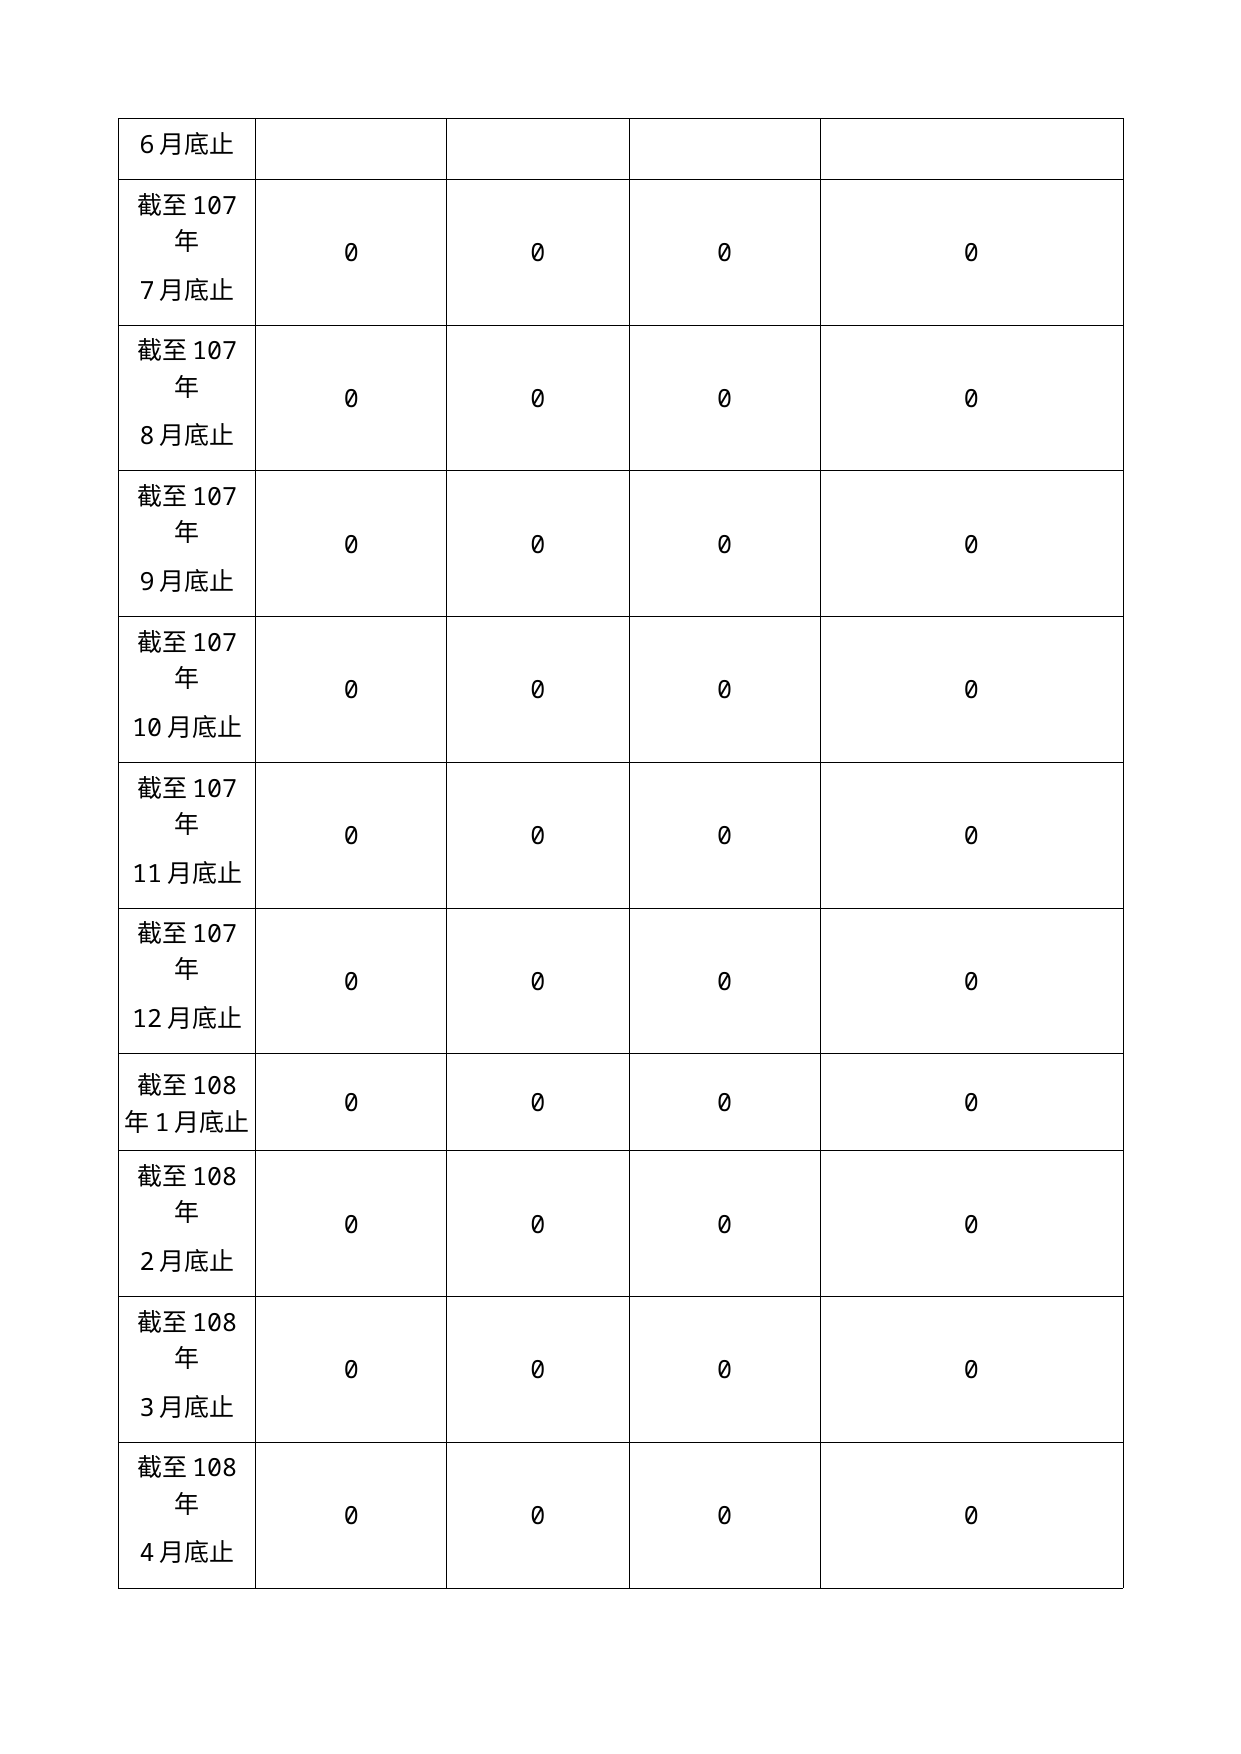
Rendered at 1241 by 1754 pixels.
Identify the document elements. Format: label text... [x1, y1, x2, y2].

table_cell 0 [447, 617, 629, 762]
table_cell 0 [256, 326, 446, 470]
table_cell 0 [821, 617, 1123, 762]
table_cell 0 [630, 617, 820, 762]
table_cell 0 [821, 1297, 1123, 1442]
table_cell 0 [256, 909, 446, 1053]
table_cell 0 [821, 471, 1123, 616]
table_cell 0 [256, 180, 446, 324]
table_cell 0 [256, 1151, 446, 1296]
table_cell 截至108年 2月底止 [119, 1151, 255, 1296]
table_cell 截至107年 8月底止 [119, 326, 255, 470]
table_cell 0 [630, 1443, 820, 1587]
table_cell 6月底止 [119, 119, 255, 179]
table_cell 截至107年 12月底止 [119, 909, 255, 1053]
table_cell 0 [821, 1054, 1123, 1150]
table_cell 0 [821, 909, 1123, 1053]
table_cell 0 [256, 763, 446, 907]
table_cell 0 [447, 1443, 629, 1587]
table_cell [256, 119, 446, 179]
table_cell 0 [630, 471, 820, 616]
table_cell 0 [447, 180, 629, 324]
table_cell 截至107年 10月底止 [119, 617, 255, 762]
table_cell 0 [630, 1297, 820, 1442]
table_cell 截至108年1月底止 [119, 1054, 255, 1150]
table_cell 0 [821, 1443, 1123, 1587]
table_cell [447, 119, 629, 179]
table_cell [821, 119, 1123, 179]
table_cell 0 [256, 617, 446, 762]
table_cell 0 [447, 1054, 629, 1150]
table_cell 0 [630, 326, 820, 470]
table_cell 0 [630, 1151, 820, 1296]
table_cell 0 [630, 1054, 820, 1150]
table_cell 截至107年 9月底止 [119, 471, 255, 616]
table_cell 截至107年 11月底止 [119, 763, 255, 907]
table_cell 截至108年 3月底止 [119, 1297, 255, 1442]
table_cell 0 [447, 909, 629, 1053]
table_cell 0 [821, 1151, 1123, 1296]
table_cell 0 [821, 326, 1123, 470]
table_cell [630, 119, 820, 179]
table_cell 0 [256, 1443, 446, 1587]
table_cell 0 [256, 471, 446, 616]
table_cell 0 [821, 180, 1123, 324]
table_cell 0 [256, 1054, 446, 1150]
table_cell 0 [821, 763, 1123, 907]
table_cell 0 [630, 909, 820, 1053]
table_cell 0 [447, 471, 629, 616]
table_cell 0 [447, 1297, 629, 1442]
table_cell 0 [630, 763, 820, 907]
table_cell 0 [447, 763, 629, 907]
table_cell 截至107年 7月底止 [119, 180, 255, 324]
table_cell 0 [630, 180, 820, 324]
table_cell 0 [447, 1151, 629, 1296]
table_cell 0 [256, 1297, 446, 1442]
table_cell 截至108年 4月底止 [119, 1443, 255, 1587]
table_cell 0 [447, 326, 629, 470]
